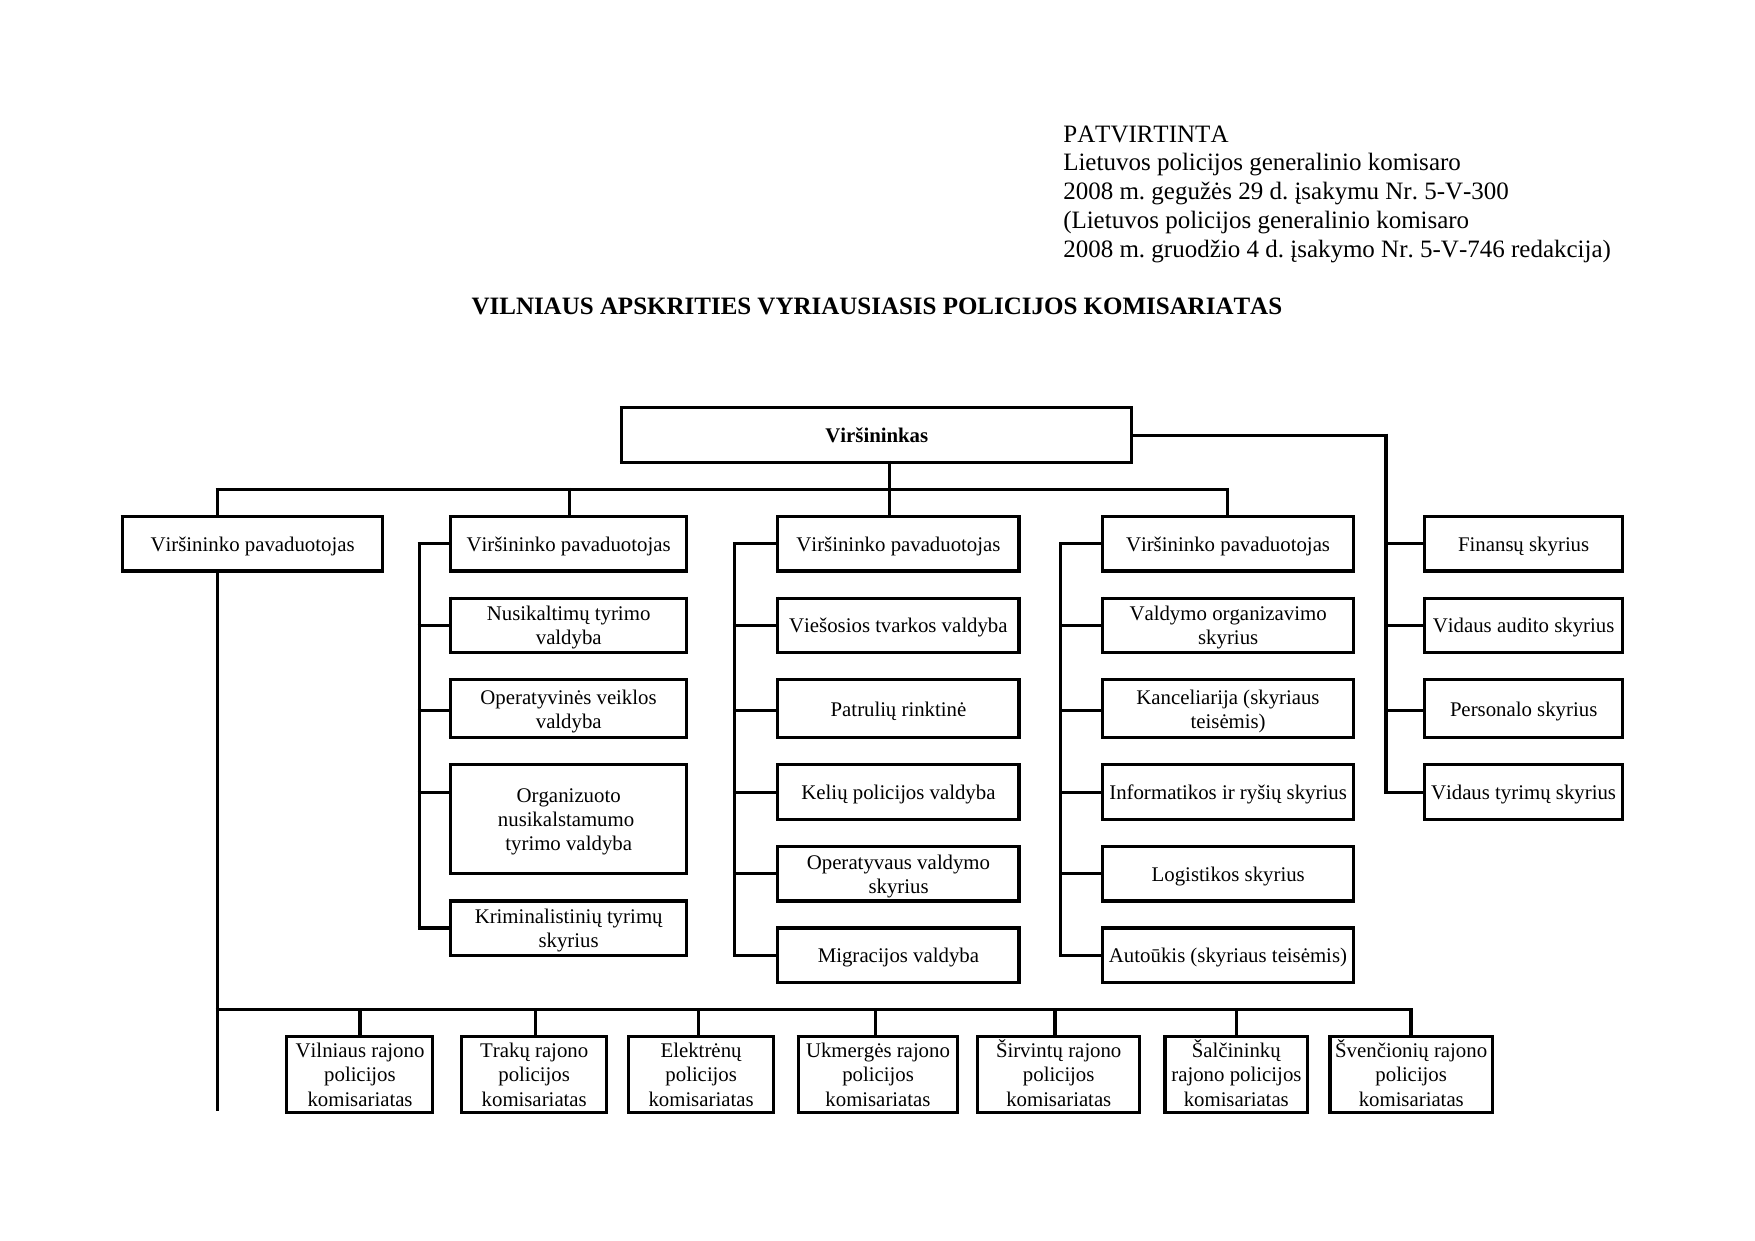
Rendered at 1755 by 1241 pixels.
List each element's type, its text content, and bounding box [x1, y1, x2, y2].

table_cell Trakų rajono policijos komisariatas [463, 1038, 605, 1111]
table_cell [383, 569, 418, 597]
table_cell [421, 569, 450, 597]
table_cell [1062, 712, 1101, 736]
table_cell [778, 464, 888, 488]
table_cell [1021, 678, 1059, 709]
table_cell Personalo skyrius [1426, 681, 1621, 736]
table_cell [1229, 488, 1353, 515]
table_cell [383, 461, 419, 488]
table_cell [1492, 1008, 1622, 1035]
table_cell [450, 875, 687, 899]
table_cell [736, 763, 776, 791]
table_cell [122, 597, 216, 624]
table_cell [1388, 545, 1423, 569]
table_cell [419, 491, 450, 515]
table_cell [1019, 464, 1061, 488]
table_cell [1425, 872, 1622, 899]
table_cell [688, 899, 733, 926]
table_cell [571, 491, 687, 515]
table_cell [736, 651, 778, 678]
table_cell [1355, 954, 1386, 981]
table_cell [1355, 763, 1384, 791]
table_cell [688, 709, 733, 736]
table_cell [570, 461, 687, 488]
table_cell [419, 954, 450, 981]
table_cell [1425, 434, 1622, 461]
table_cell [629, 1011, 697, 1035]
table_cell [1353, 651, 1384, 678]
table_cell [1062, 875, 1101, 899]
table_cell Viršininko pavaduotojas [1104, 518, 1352, 569]
table_cell [219, 872, 382, 899]
table_cell [1019, 569, 1059, 597]
table_cell [1308, 984, 1330, 1008]
table_cell [1425, 461, 1524, 488]
table_cell [688, 763, 733, 791]
table_cell [450, 461, 569, 488]
table_cell [1425, 488, 1524, 515]
table_cell [1021, 763, 1059, 791]
table_cell [383, 678, 418, 709]
table_cell Operatyvinės veiklos valdyba [452, 681, 685, 736]
table_cell [1386, 818, 1424, 845]
table_cell [421, 678, 449, 709]
table_cell Operatyvaus valdymo skyrius [779, 848, 1017, 899]
table_cell [1355, 515, 1384, 542]
table_cell [736, 678, 776, 709]
table_cell [419, 930, 449, 954]
table_cell [1386, 845, 1424, 872]
table_cell [687, 954, 734, 981]
table_cell [1330, 1011, 1409, 1035]
table_header [1133, 406, 1622, 433]
table_cell [688, 515, 734, 542]
table_cell [1062, 818, 1103, 845]
table_cell [688, 678, 733, 709]
table_cell [122, 461, 217, 488]
table_cell [778, 491, 888, 515]
table_cell [688, 624, 733, 651]
table_cell [736, 794, 776, 818]
table_cell [1524, 461, 1622, 488]
table_cell [1062, 545, 1101, 569]
table_cell Širvintų rajono policijos komisariatas [979, 1038, 1138, 1111]
table_cell [1133, 437, 1384, 461]
table_cell [958, 984, 978, 1008]
table_cell [688, 791, 733, 818]
table_cell [736, 926, 776, 954]
table_cell [1103, 461, 1228, 488]
table_cell Vidaus audito skyrius [1426, 600, 1621, 651]
table_cell [287, 981, 433, 1008]
table_cell [1103, 739, 1353, 763]
table_cell [1425, 899, 1622, 926]
table_cell [219, 818, 382, 845]
table_cell [1355, 709, 1384, 736]
table_cell [219, 624, 382, 651]
table_cell [122, 981, 216, 1008]
table_cell [219, 899, 382, 926]
table_cell [1353, 569, 1384, 597]
table_cell [122, 678, 216, 709]
table_cell Organizuoto nusikalstamumo tyrimo valdyba [452, 766, 685, 872]
table_cell [688, 542, 733, 569]
table_cell [1021, 709, 1059, 736]
table_cell [1353, 818, 1386, 845]
table_cell [778, 739, 1019, 763]
table_cell [1355, 597, 1384, 624]
table_cell [734, 515, 776, 542]
table_cell [450, 739, 687, 763]
table_cell [736, 545, 776, 569]
table_cell [1062, 569, 1103, 597]
table_cell [1353, 736, 1384, 763]
table_cell [736, 712, 776, 736]
table_cell [778, 821, 1019, 845]
table_cell [383, 736, 418, 763]
table_cell [122, 1008, 216, 1035]
table_cell [1388, 569, 1424, 597]
table_cell [736, 627, 776, 651]
table_cell [219, 845, 382, 872]
table_cell [1062, 794, 1101, 818]
table_cell Ukmergės rajono policijos komisariatas [800, 1038, 956, 1111]
table_cell [122, 872, 216, 899]
table_cell Švenčionių rajono policijos komisariatas [1332, 1038, 1491, 1111]
table_cell [433, 1011, 462, 1035]
table_cell [537, 1011, 606, 1035]
table_cell [122, 434, 620, 461]
table_cell [1061, 491, 1103, 515]
table_cell [1413, 1008, 1492, 1035]
table_cell [383, 845, 418, 872]
table_cell [1062, 597, 1101, 624]
table_cell [1425, 845, 1622, 872]
text PATVIRTINTA [118, 119, 1636, 147]
table_cell [384, 515, 419, 542]
table_cell [1425, 573, 1622, 597]
table_cell [122, 763, 216, 791]
table_cell [1388, 461, 1424, 488]
table_cell [122, 899, 216, 926]
table_cell [687, 491, 734, 515]
table_cell [778, 573, 1019, 597]
table_cell [1062, 627, 1101, 651]
table_cell [891, 491, 1019, 515]
table_cell Finansų skyrius [1426, 518, 1621, 569]
table_cell [1140, 1011, 1165, 1035]
table_cell [421, 651, 450, 678]
table_cell [978, 1011, 1053, 1035]
table_cell [778, 654, 1019, 678]
table_cell [421, 597, 449, 624]
table_cell [1061, 957, 1101, 981]
table_cell [1062, 651, 1103, 678]
table_cell [1140, 984, 1165, 1008]
table_cell [122, 709, 216, 736]
table_cell [1388, 763, 1423, 791]
table_cell [419, 461, 450, 488]
table_cell [421, 736, 450, 763]
table_cell [1103, 491, 1226, 515]
table_cell [687, 651, 733, 678]
table_cell [122, 791, 216, 818]
table_cell [219, 597, 382, 624]
table_cell [1021, 542, 1059, 569]
table_cell [1492, 981, 1622, 1008]
table_cell [122, 1035, 216, 1111]
table_cell [1057, 1011, 1139, 1035]
table_cell [736, 736, 778, 763]
table_cell [421, 845, 449, 872]
table_cell [877, 1011, 958, 1035]
table_cell [383, 899, 418, 926]
table_cell [383, 597, 418, 624]
table_cell [1353, 899, 1386, 926]
table_cell [773, 1011, 798, 1035]
table_cell [1386, 926, 1424, 954]
table_cell [219, 926, 382, 954]
table_cell Vidaus tyrimų skyrius [1426, 766, 1621, 818]
table_cell [1019, 491, 1061, 515]
table_cell [1524, 488, 1622, 515]
table_cell [734, 957, 776, 981]
table_cell [1425, 954, 1622, 981]
table_cell [1061, 515, 1101, 542]
table_cell [450, 654, 687, 678]
table_cell Migracijos valdyba [779, 930, 1017, 981]
table_cell [1388, 434, 1424, 461]
table_cell [687, 736, 733, 763]
table_cell [1141, 1035, 1163, 1111]
table_cell Informatikos ir ryšių skyrius [1104, 766, 1352, 818]
table_cell [1019, 651, 1059, 678]
table_cell [421, 794, 449, 818]
table_cell [219, 709, 382, 736]
table_cell [688, 926, 733, 954]
table_cell [1425, 821, 1622, 845]
table_cell [1062, 763, 1101, 791]
table_cell [219, 954, 382, 981]
table_cell [1386, 872, 1424, 899]
table_cell [778, 903, 1019, 926]
table_cell [1355, 872, 1386, 899]
table_cell Valdymo organizavimo skyrius [1104, 600, 1352, 651]
table_cell [1388, 736, 1424, 763]
table_cell [219, 573, 382, 597]
table_cell Elektrėnų policijos komisariatas [630, 1038, 772, 1111]
table_cell [1355, 926, 1386, 954]
table_cell [1062, 926, 1101, 954]
table_cell [383, 624, 418, 651]
table_cell [462, 981, 606, 1008]
table_cell [687, 872, 733, 899]
table_cell [450, 491, 568, 515]
table_cell [421, 872, 450, 899]
table_header [122, 406, 620, 433]
table_cell [1021, 872, 1059, 899]
table_cell [383, 709, 418, 736]
table_cell [421, 545, 449, 569]
table_cell [419, 515, 449, 542]
table_cell [688, 597, 733, 624]
table_cell [421, 818, 449, 845]
table_cell [978, 981, 1139, 1008]
table_cell [1062, 736, 1103, 763]
table_cell Kelių policijos valdyba [779, 766, 1017, 818]
table_cell Vilniaus rajono policijos komisariatas [288, 1038, 431, 1111]
table_cell [122, 624, 216, 651]
table_cell [122, 651, 216, 678]
table_cell Kriminalistinių tyrimų skyrius [452, 903, 685, 954]
table_cell Patrulių rinktinė [779, 681, 1017, 736]
table_cell [219, 981, 287, 1008]
table_cell [383, 763, 418, 791]
table_cell [798, 984, 958, 1008]
table_cell [736, 818, 778, 845]
table_cell [287, 1011, 358, 1035]
table_cell [219, 1011, 287, 1035]
table_cell [736, 875, 776, 899]
table_cell [122, 818, 216, 845]
table_cell [219, 736, 382, 763]
table_cell [421, 712, 449, 736]
table_cell [1425, 739, 1622, 763]
table_cell [122, 954, 216, 981]
table_cell [1355, 624, 1384, 651]
text 2008 m. gruodžio 4 d. įsakymo Nr. 5-V-746 redakcija) [118, 234, 1636, 262]
table_cell Logistikos skyrius [1104, 848, 1352, 899]
table_cell Viršininko pavaduotojas [124, 518, 381, 569]
table_cell [1309, 1035, 1328, 1111]
table_cell [219, 651, 382, 678]
table_cell [688, 818, 733, 845]
table_cell [1330, 981, 1492, 1008]
table_cell [383, 791, 418, 818]
table_cell [1021, 791, 1059, 818]
table_cell [384, 542, 418, 569]
table_cell [219, 1035, 285, 1111]
table_cell [434, 1035, 460, 1111]
table_cell [1103, 654, 1353, 678]
table_cell Viršininko pavaduotojas [452, 518, 685, 569]
table_cell [1353, 488, 1384, 515]
table_cell [383, 651, 418, 678]
table_cell [1019, 899, 1059, 926]
table_cell [1021, 926, 1059, 954]
table_cell [687, 569, 733, 597]
table_cell [421, 763, 449, 791]
table_cell [606, 981, 629, 1008]
table_cell [736, 899, 778, 926]
table_cell [219, 491, 382, 515]
table_cell [687, 464, 734, 488]
table_cell Šalčininkų rajono policijos komisariatas [1167, 1038, 1306, 1111]
table_cell [798, 1011, 874, 1035]
table_cell [1388, 488, 1424, 515]
table_cell [1388, 597, 1423, 624]
table_cell [736, 569, 778, 597]
table_cell [1165, 1011, 1235, 1035]
table_cell [736, 597, 776, 624]
table_cell Viešosios tvarkos valdyba [779, 600, 1017, 651]
table_cell [383, 872, 418, 899]
table_cell [959, 1035, 976, 1111]
table_cell [1019, 818, 1059, 845]
table_cell [122, 736, 216, 763]
table_cell [1388, 515, 1423, 542]
table_cell [421, 899, 449, 926]
table_cell Autoūkis (skyriaus teisėmis) [1104, 930, 1352, 981]
table_cell [1103, 903, 1353, 926]
table_cell [462, 1011, 534, 1035]
table_cell [1308, 1011, 1330, 1035]
table_cell [734, 464, 778, 488]
table_cell [1388, 651, 1424, 678]
table_cell [775, 1035, 797, 1111]
table_cell [383, 954, 419, 981]
table_cell [1353, 461, 1384, 488]
table_cell [219, 678, 382, 709]
table_cell [1019, 736, 1059, 763]
table_cell [734, 491, 778, 515]
table_cell [958, 1011, 978, 1035]
table_cell [362, 1011, 433, 1035]
table_cell [606, 1011, 629, 1035]
table_cell [1386, 899, 1424, 926]
table_cell [608, 1035, 627, 1111]
table_cell [1355, 678, 1384, 709]
table_cell [122, 926, 216, 954]
table_cell [1062, 899, 1103, 926]
table_cell [219, 763, 382, 791]
text 2008 m. gegužės 29 d. įsakymu Nr. 5-V-300 [118, 176, 1636, 205]
text (Lietuvos policijos generalinio komisaro [118, 205, 1636, 234]
table_cell [1021, 845, 1059, 872]
table_cell [629, 981, 773, 1008]
table_cell [1021, 515, 1061, 542]
table_cell [433, 981, 462, 1008]
table_cell [1425, 926, 1622, 954]
table_cell [773, 981, 798, 1008]
table_cell Kanceliarija (skyriaus teisėmis) [1104, 681, 1352, 736]
table_cell [1388, 712, 1423, 736]
table_cell [122, 488, 216, 515]
table_cell [1388, 678, 1423, 709]
table_cell [1061, 464, 1103, 488]
table_cell [1425, 654, 1622, 678]
table_cell [891, 464, 1019, 488]
table_cell [383, 491, 419, 515]
table_cell [1103, 821, 1353, 845]
table_cell [122, 845, 216, 872]
table_cell [1386, 954, 1424, 981]
table_cell [1021, 954, 1061, 981]
text Lietuvos policijos generalinio komisaro [118, 147, 1636, 176]
table_cell [1238, 1011, 1307, 1035]
table_cell [122, 573, 216, 597]
table_cell [1165, 984, 1307, 1008]
table_cell [383, 818, 418, 845]
table_cell [1021, 597, 1059, 624]
table_cell [1355, 542, 1384, 569]
table_cell [1494, 1035, 1622, 1111]
table_cell Viršininko pavaduotojas [779, 518, 1017, 569]
table_cell [1062, 845, 1101, 872]
table_cell [1021, 624, 1059, 651]
table_cell [688, 845, 733, 872]
table_header Viršininkas [623, 409, 1130, 461]
table_cell [450, 957, 687, 981]
table_cell [421, 627, 449, 651]
table_cell [1386, 794, 1423, 818]
table_cell [1228, 461, 1353, 488]
table_cell [1355, 845, 1386, 872]
table_cell [700, 1011, 773, 1035]
table_cell Nusikaltimų tyrimo valdyba [452, 600, 685, 651]
table_cell [219, 791, 382, 818]
table_cell [1355, 791, 1386, 818]
table_cell [450, 573, 687, 597]
text VILNIAUS APSKRITIES VYRIAUSIASIS POLICIJOS KOMISARIATAS [118, 291, 1636, 320]
table_cell [1062, 678, 1101, 709]
table_cell [1388, 627, 1423, 651]
table_cell [217, 461, 382, 488]
table_cell [1103, 573, 1353, 597]
table_cell [383, 926, 419, 954]
table_cell [736, 845, 776, 872]
